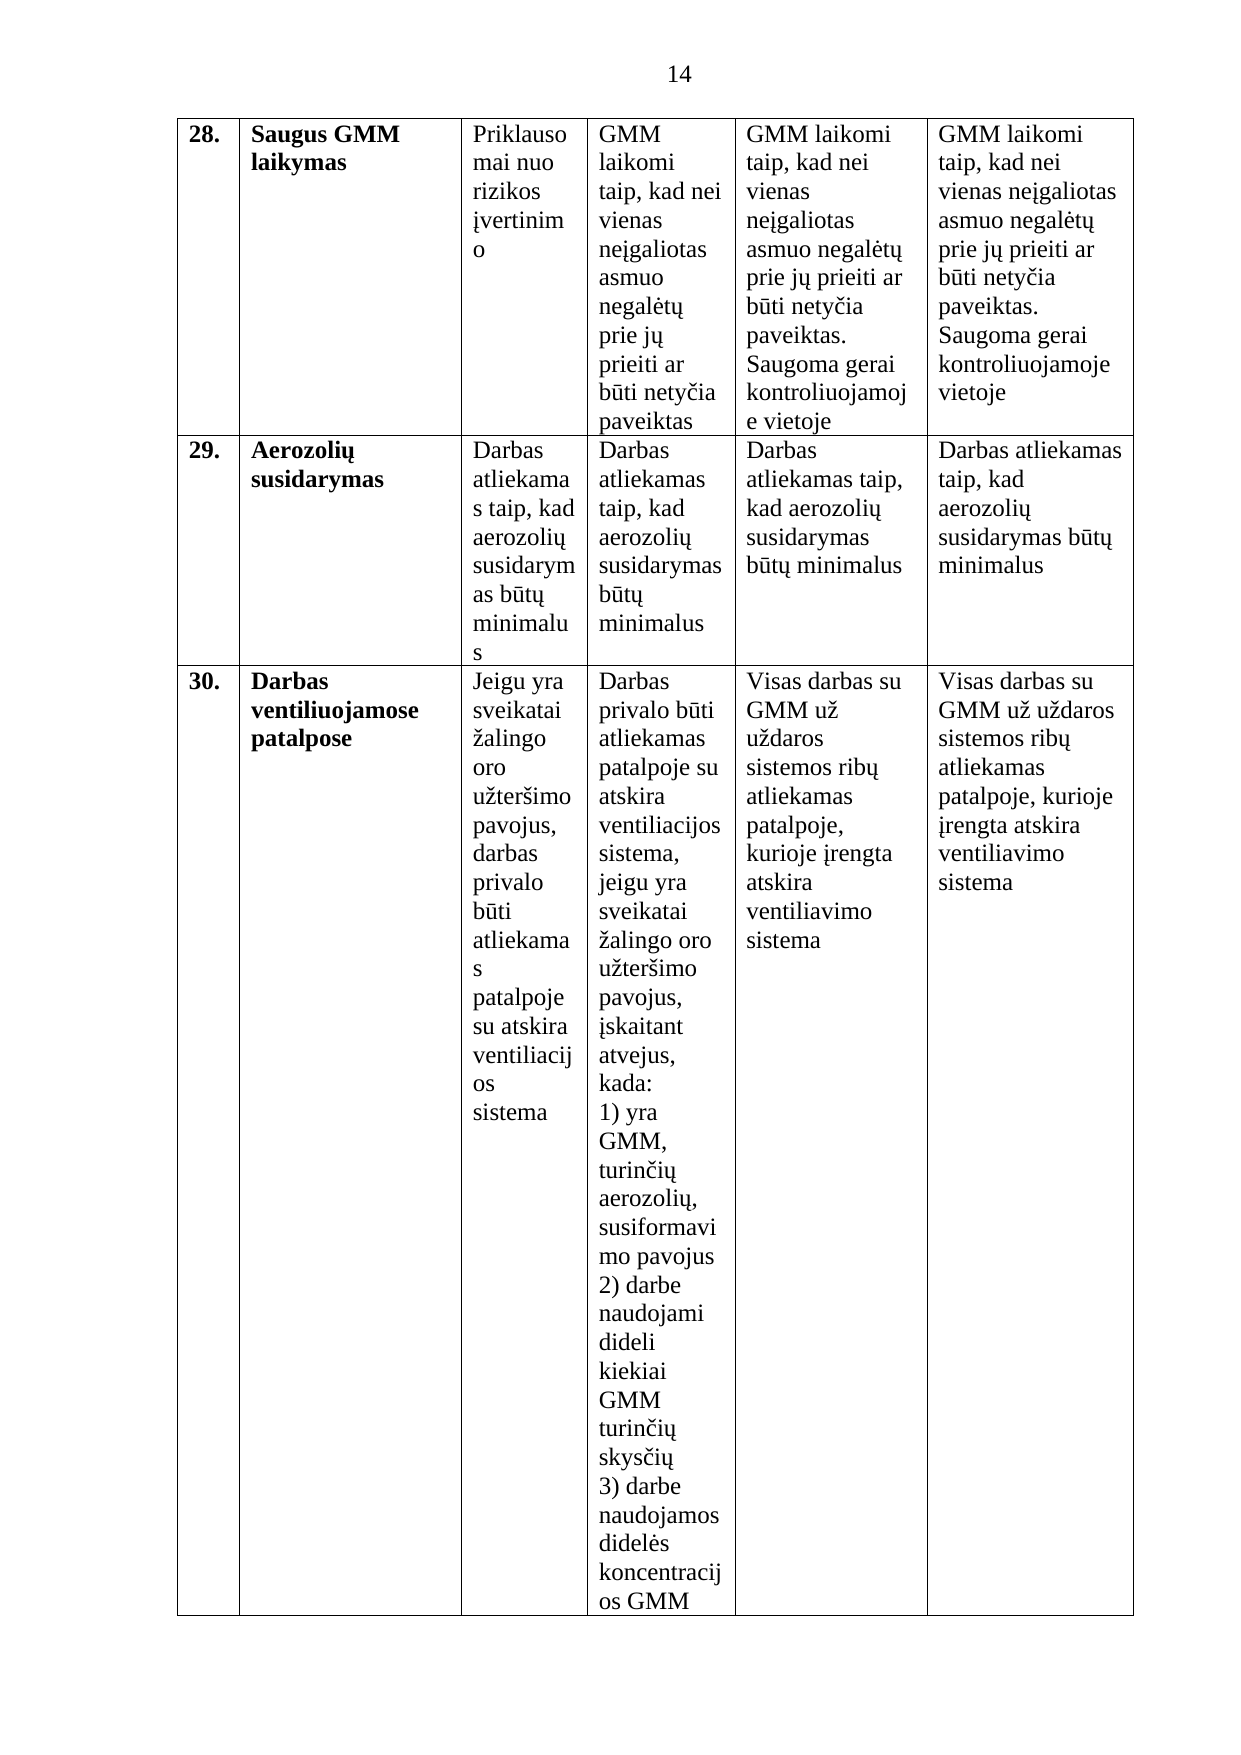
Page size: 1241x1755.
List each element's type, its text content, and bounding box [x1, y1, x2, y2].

table_cell GMM laikomi taip, kad nei vienas neįgaliotas asmuo negalėtų prie jų prieiti ar būti netyčia paveiktas [588, 119, 735, 435]
table_cell Saugus GMM laikymas [240, 119, 461, 435]
table_cell Darbas atliekamas taip, kad aerozolių susidarymas būtų minimalus [928, 436, 1133, 665]
table_cell Darbas ventiliuojamose patalpose [240, 666, 461, 1615]
table_cell 29. [178, 436, 239, 665]
table_cell Darbas privalo būti atliekamas patalpoje su atskira ventiliacijos sistema, jeigu yra sveikatai žalingo oro užteršimo pavojus, įskaitant atvejus, kada: 1) yra GMM, turinčių aerozolių, susiformavimo pavojus 2) darbe naudojami dideli kiekiai GMM turinčių skysčių 3) darbe naudojamos didelės koncentracijos GMM [588, 666, 735, 1615]
table_cell GMM laikomi taip, kad nei vienas neįgaliotas asmuo negalėtų prie jų prieiti ar būti netyčia paveiktas. Saugoma gerai kontroliuojamoje vietoje [736, 119, 927, 435]
table_cell Darbas atliekamas taip, kad aerozolių susidarymas būtų minimalus [736, 436, 927, 665]
table_cell Darbas atliekamas taip, kad aerozolių susidarymas būtų minimalus [588, 436, 735, 665]
table_cell 30. [178, 666, 239, 1615]
table_cell Visas darbas su GMM už uždaros sistemos ribų atliekamas patalpoje, kurioje įrengta atskira ventiliavimo sistema [928, 666, 1133, 1615]
table_cell Priklausomai nuo rizikos įvertinimo [462, 119, 587, 435]
table_cell Jeigu yra sveikatai žalingo oro užteršimo pavojus, darbas privalo būti atliekamas patalpoje su atskira ventiliacijos sistema [462, 666, 587, 1615]
table_cell Visas darbas su GMM už uždaros sistemos ribų atliekamas patalpoje, kurioje įrengta atskira ventiliavimo sistema [736, 666, 927, 1615]
table_cell 28. [178, 119, 239, 435]
table_cell Darbas atliekamas taip, kad aerozolių susidarymas būtų minimalus [462, 436, 587, 665]
table_cell Aerozolių susidarymas [240, 436, 461, 665]
table_cell GMM laikomi taip, kad nei vienas neįgaliotas asmuo negalėtų prie jų prieiti ar būti netyčia paveiktas. Saugoma gerai kontroliuojamoje vietoje [928, 119, 1133, 435]
